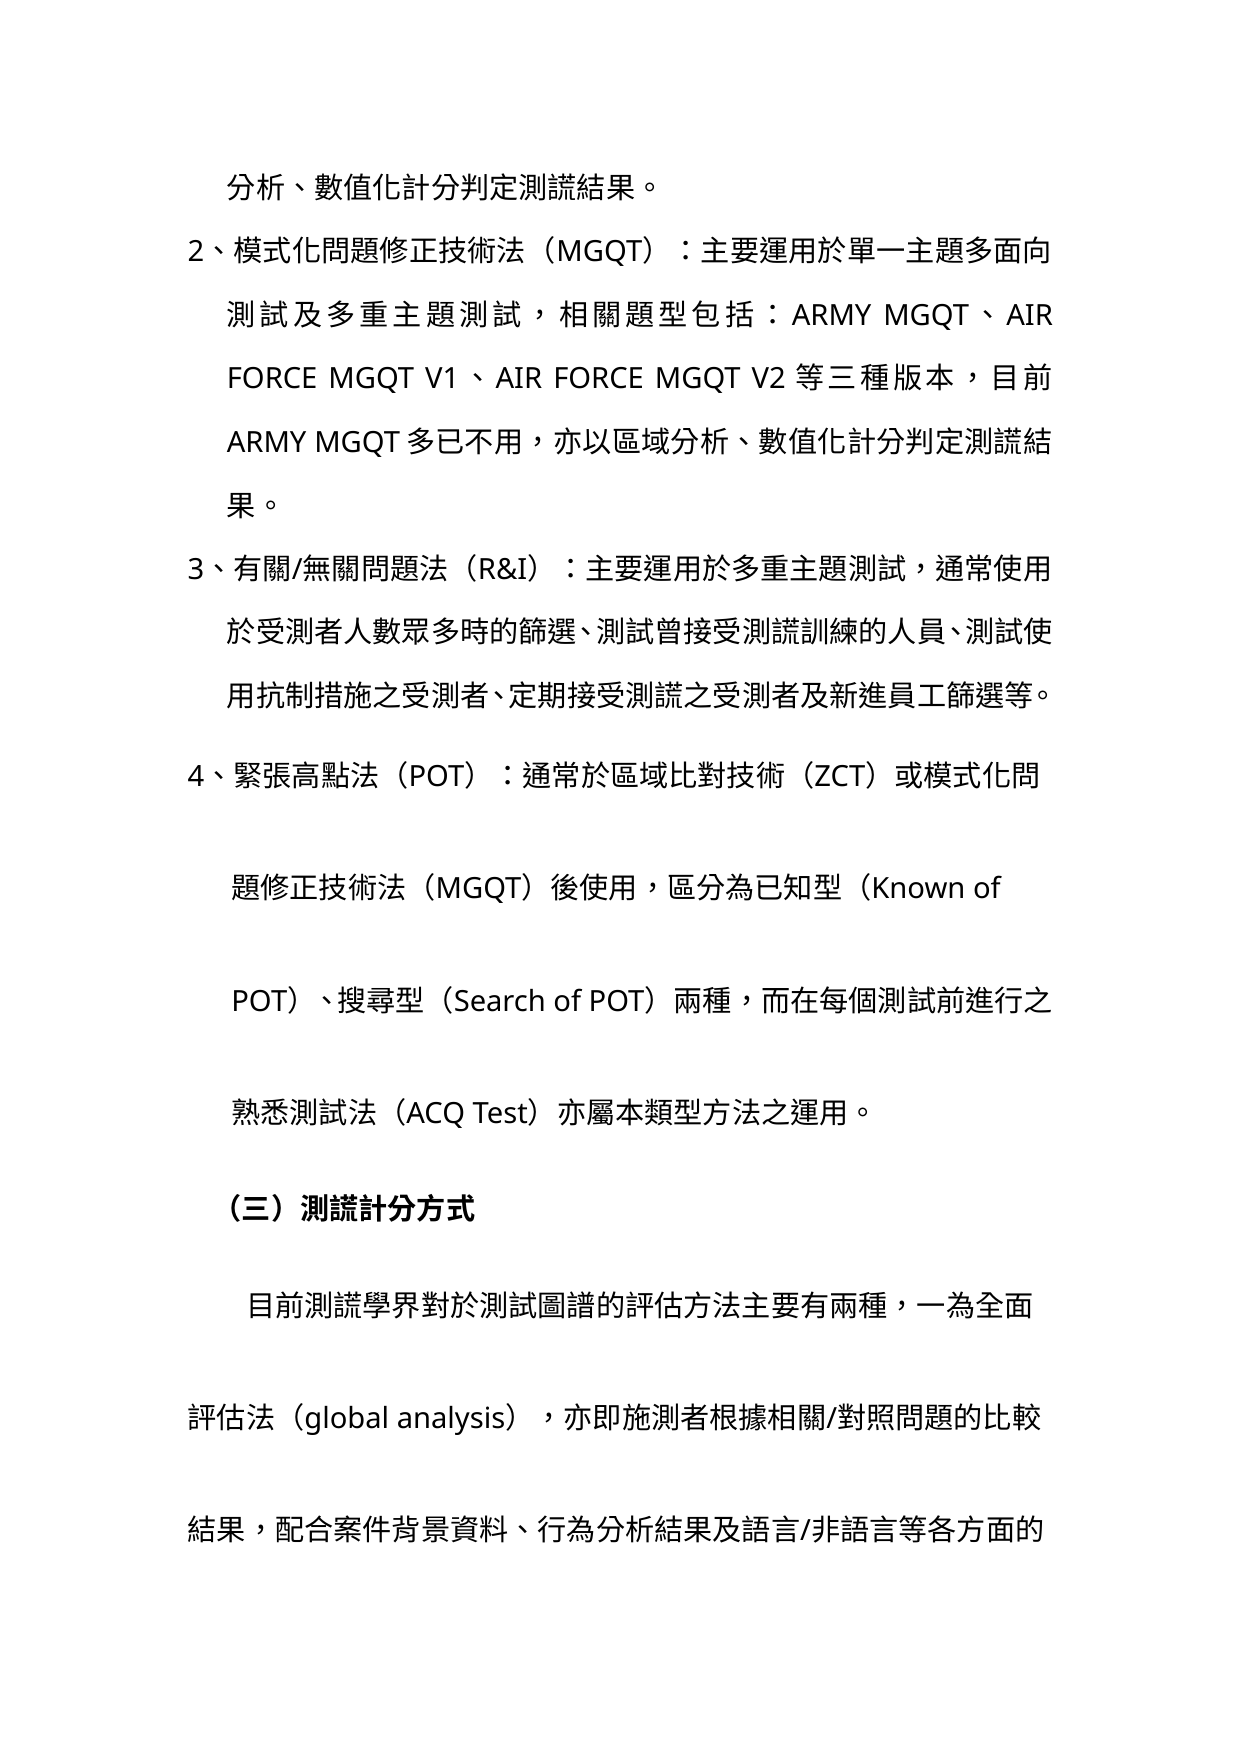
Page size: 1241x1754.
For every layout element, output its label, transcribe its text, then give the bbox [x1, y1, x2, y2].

text 3、有關/無關問題法（R&I）：主要運用於多重主題測試，通常使用於受測者人數眾多時的篩選、測試曾接受測謊訓練的人員、測試使用抗制措施之受測者、定期接受測謊之受測者及新進員工篩選等。 [187, 546, 1053, 715]
text 目前測謊學界對於測試圖譜的評估方法主要有兩種，一為全面評估法（global analysis），亦即施測者根據相關/對照問題的比較結果，配合案件背景資料、行為分析結果及語言/非語言等各方面的 [187, 1266, 1053, 1566]
text 分析、數值化計分判定測謊結果。 [187, 164, 1053, 207]
text 4、緊張高點法（POT）：通常於區域比對技術（ZCT）或模式化問題修正技術法（MGQT）後使用，區分為已知型（Known of POT）、搜尋型（Search of POT）兩種，而在每個測試前進行之熟悉測試法（ACQ Test）亦屬本類型方法之運用。 [187, 736, 1053, 1148]
subtitle （三）測謊計分方式 [212, 1169, 1028, 1244]
text 2、模式化問題修正技術法（MGQT）：主要運用於單一主題多面向測試及多重主題測試，相關題型包括：ARMY MGQT、AIR FORCE MGQT V1、AIR FORCE MGQT V2等三種版本，目前ARMY MGQT多已不用，亦以區域分析、數值化計分判定測謊結果。 [187, 228, 1053, 524]
